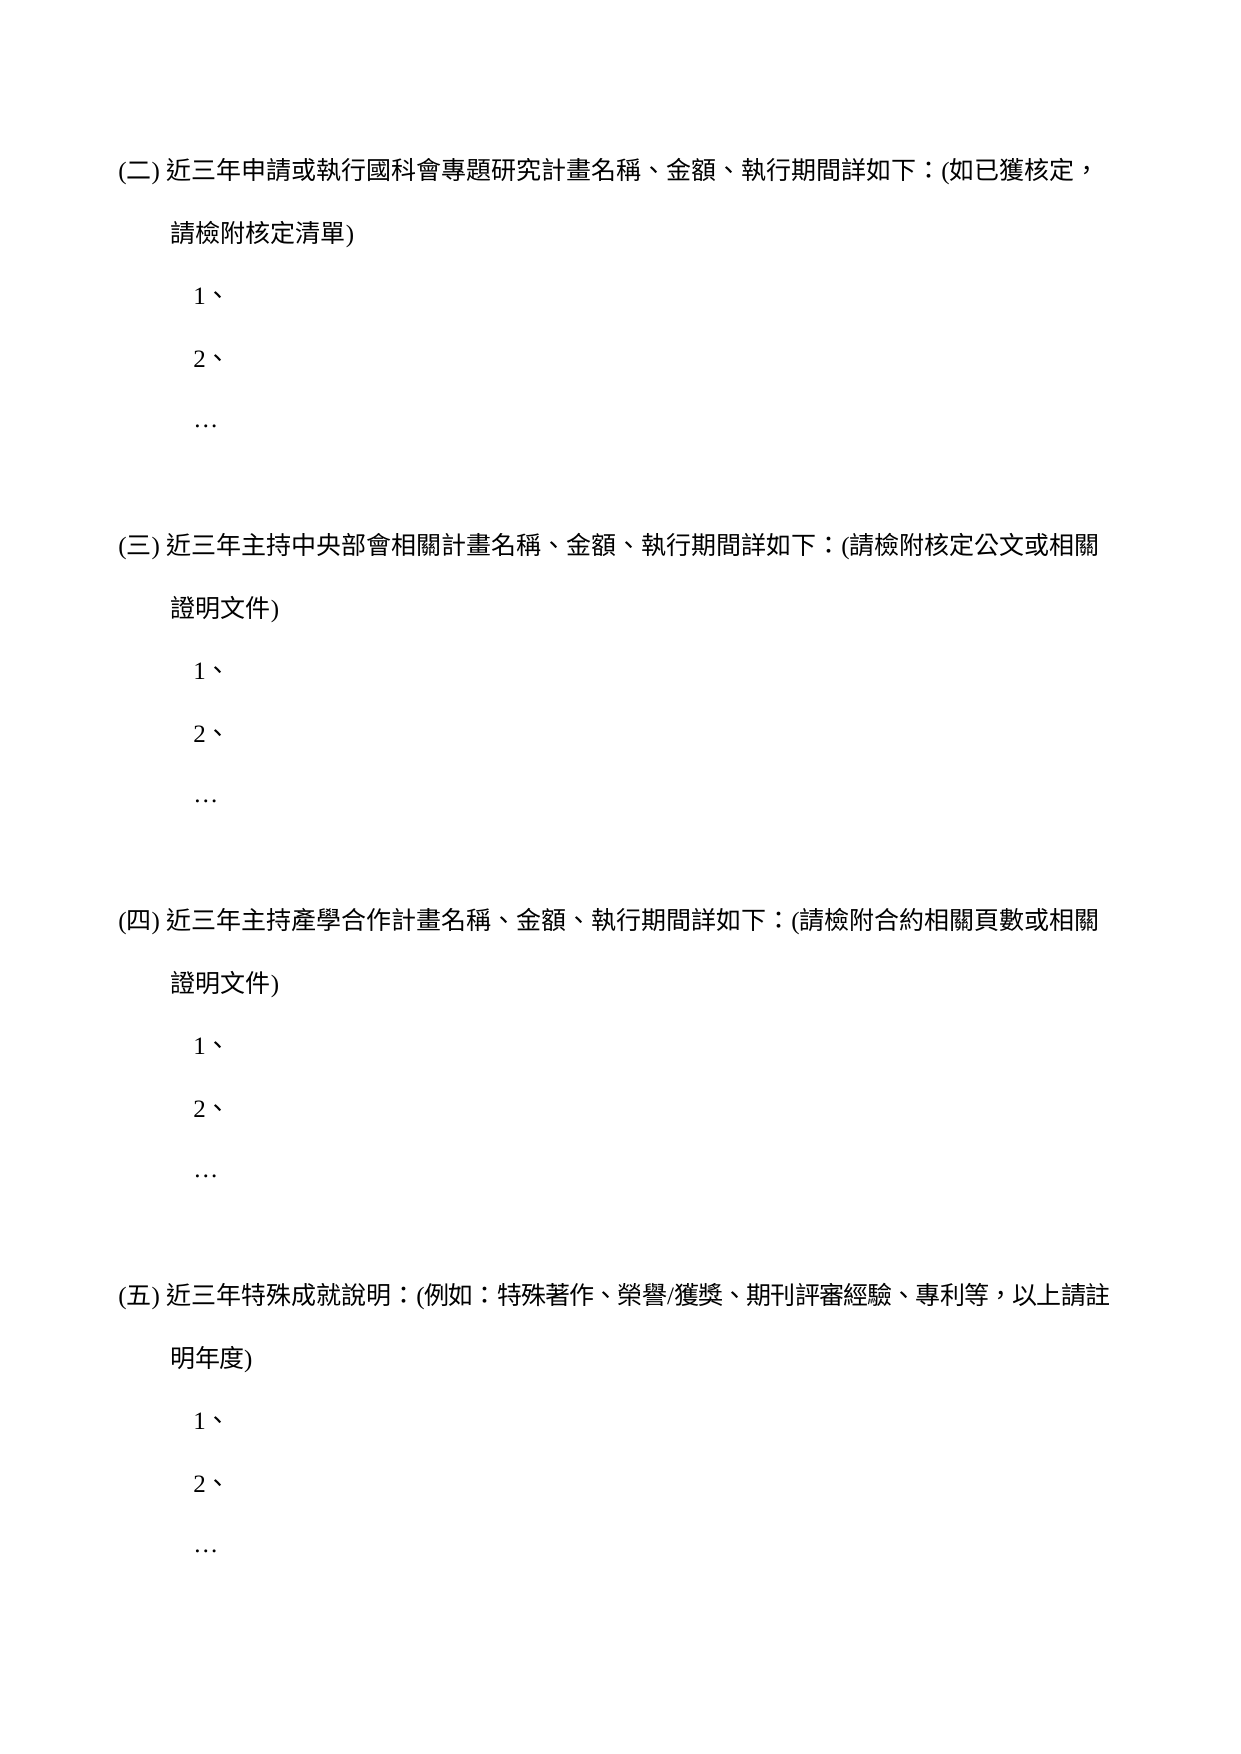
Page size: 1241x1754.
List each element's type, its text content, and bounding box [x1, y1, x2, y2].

text 2、 [193, 1064, 1122, 1127]
text … [193, 752, 1122, 814]
text 1、 [193, 252, 1122, 314]
text 1、 [193, 1002, 1122, 1064]
text 1、 [193, 627, 1122, 689]
text (二) 近三年申請或執行國科會專題研究計畫名稱、金額、執行期間詳如下：(如已獲核定，請檢附核定清單) [118, 127, 1122, 252]
text (五) 近三年特殊成就說明：(例如：特殊著作、榮譽/獲獎、期刊評審經驗、專利等，以上請註明年度) [118, 1252, 1122, 1377]
text … [193, 1502, 1122, 1564]
text … [193, 377, 1122, 439]
text 2、 [193, 689, 1122, 752]
text (三) 近三年主持中央部會相關計畫名稱、金額、執行期間詳如下：(請檢附核定公文或相關證明文件) [118, 502, 1122, 627]
text … [193, 1127, 1122, 1189]
text (四) 近三年主持產學合作計畫名稱、金額、執行期間詳如下：(請檢附合約相關頁數或相關證明文件) [118, 877, 1122, 1002]
text 2、 [193, 1439, 1122, 1502]
text 1、 [193, 1377, 1122, 1439]
text 2、 [193, 314, 1122, 377]
